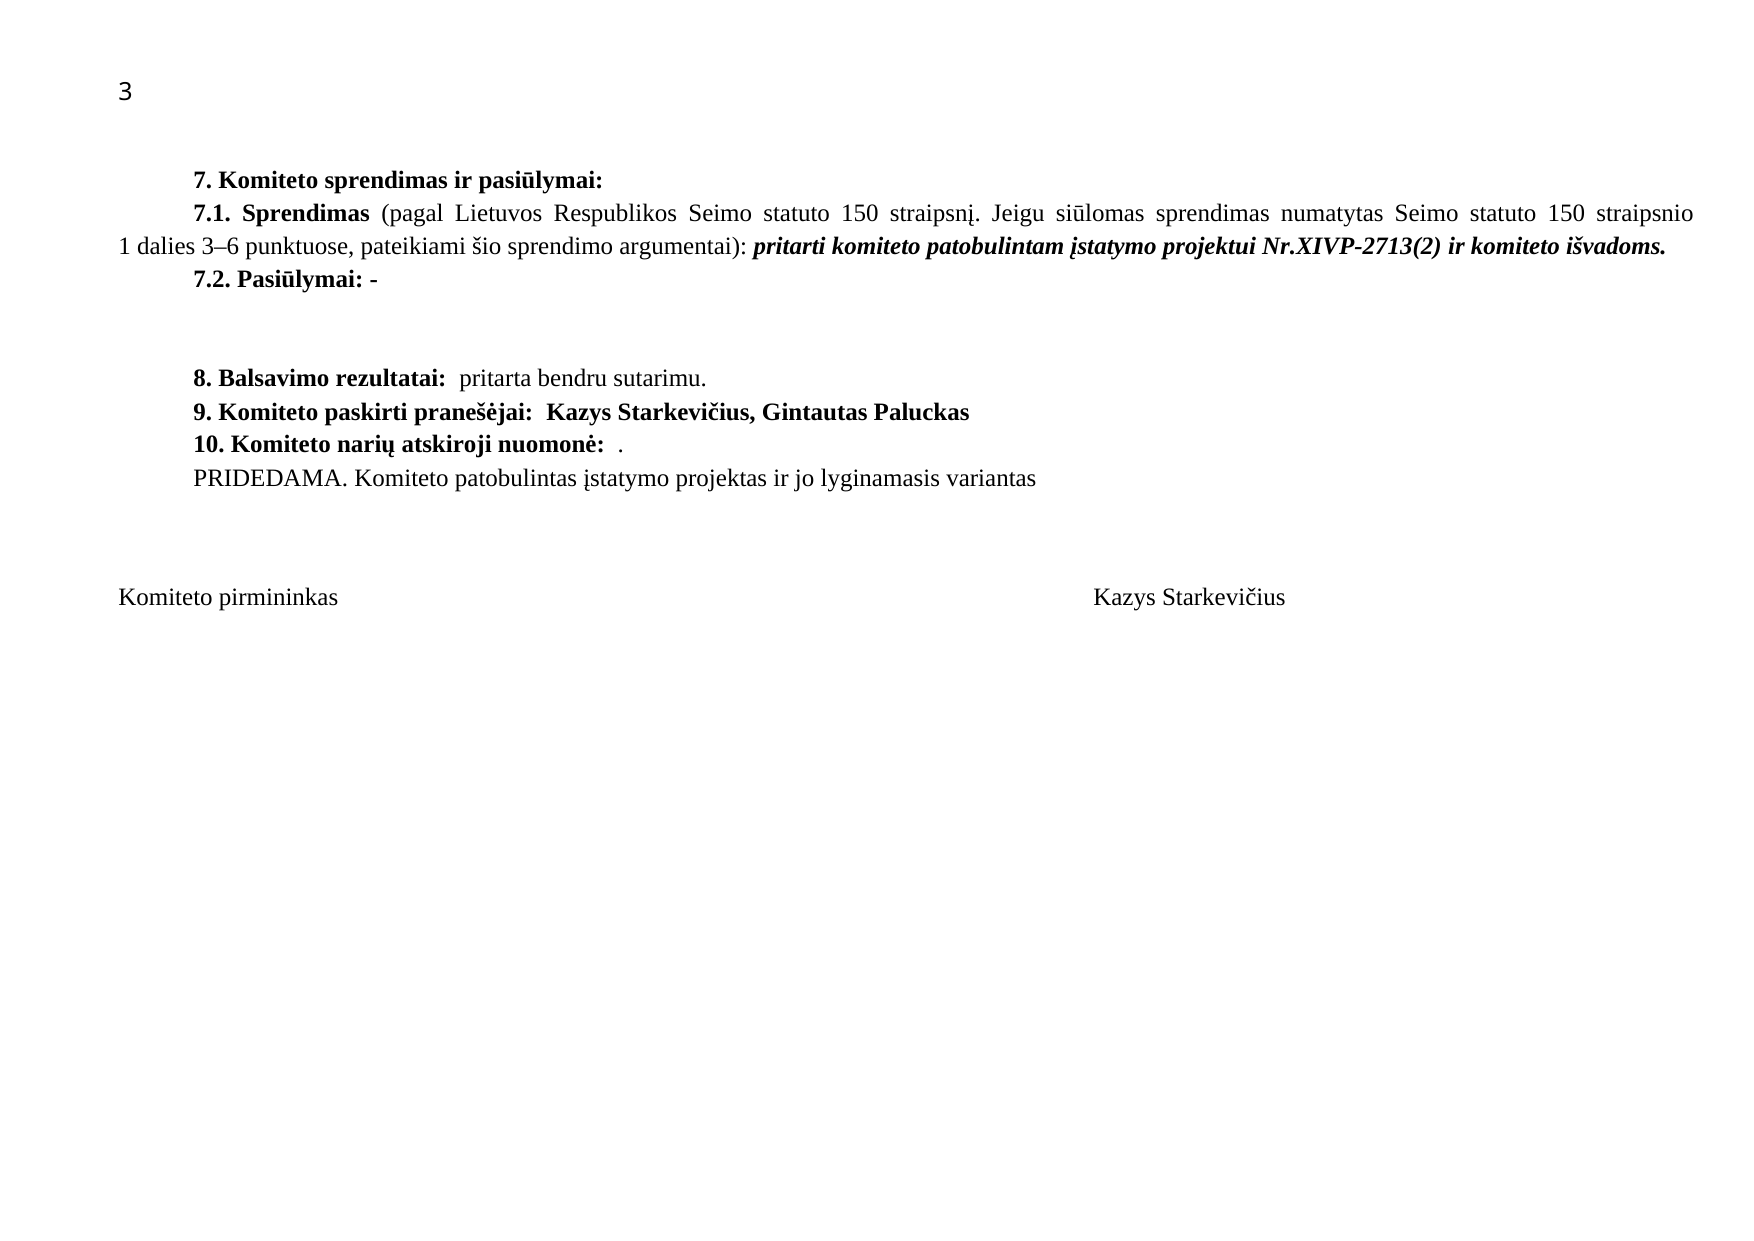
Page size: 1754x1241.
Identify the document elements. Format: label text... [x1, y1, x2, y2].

text Komiteto pirmininkas Kazys Starkevičius [118, 582, 1695, 611]
text 7.2. Pasiūlymai: - [118, 264, 1695, 293]
text 7.1. Sprendimas (pagal Lietuvos Respublikos Seimo statuto 150 straipsnį. Jeigu siūlomas sprendimas numatytas Seimo statuto 150 straipsnio 1 dalies 3–6 punktuose, pateikiami šio sprendimo argumentai): pritarti komiteto patobulintam įstatymo projektui Nr.XIVP-2713(2) ir komiteto išvadoms. [118, 198, 1695, 260]
text PRIDEDAMA. Komiteto patobulintas įstatymo projektas ir jo lyginamasis variantas [118, 463, 1695, 491]
text 9. Komiteto paskirti pranešėjai: Kazys Starkevičius, Gintautas Paluckas [118, 397, 1695, 425]
text 7. Komiteto sprendimas ir pasiūlymai: [118, 165, 1695, 194]
text 8. Balsavimo rezultatai: pritarta bendru sutarimu. [118, 363, 1695, 392]
text 10. Komiteto narių atskiroji nuomonė: . [118, 429, 1695, 458]
